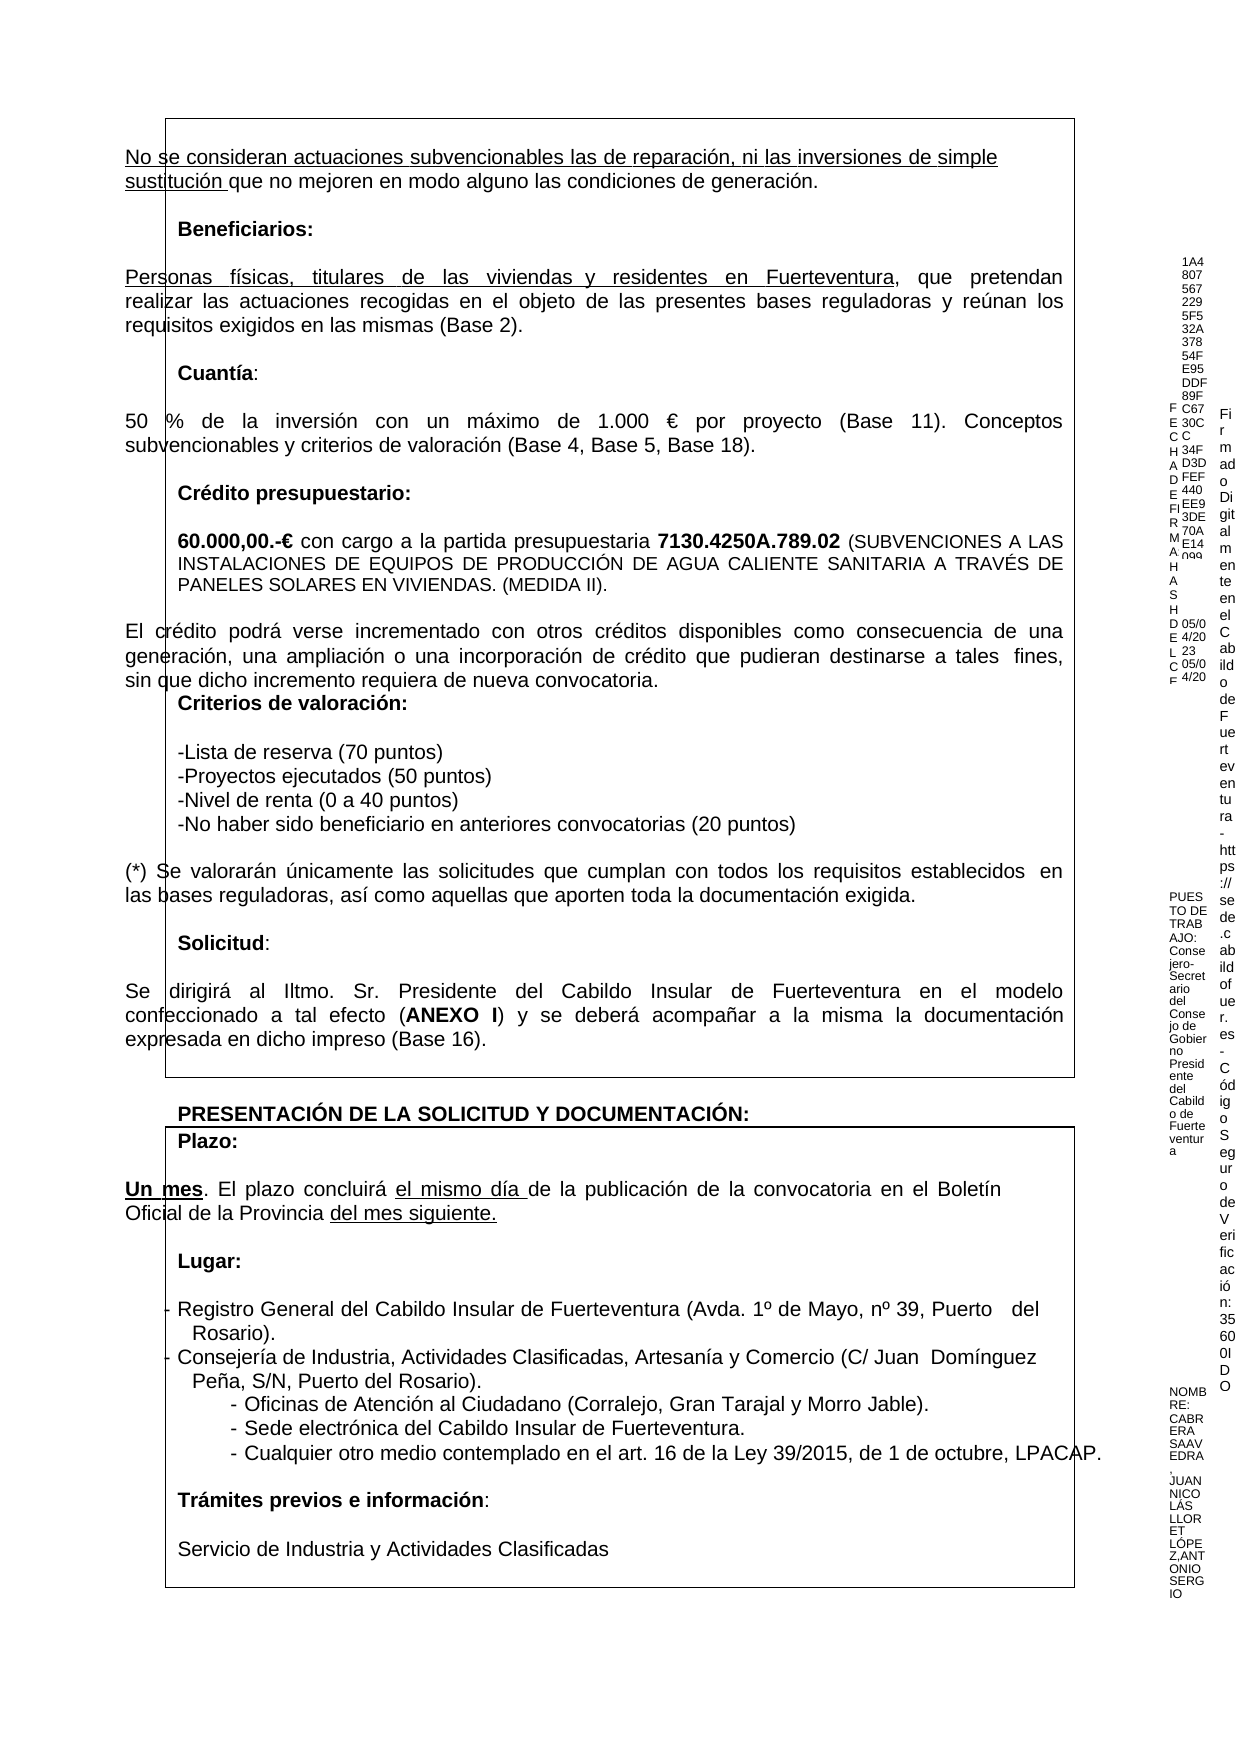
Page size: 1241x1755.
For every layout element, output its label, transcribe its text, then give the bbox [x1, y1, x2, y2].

list [1075, 1393, 1167, 1417]
subtitle [1075, 692, 1217, 715]
subtitle [1075, 361, 1179, 385]
list Registro General del Cabildo Insular de Fuerteventura (Avda. 1º de Mayo, nº 39, Puerto del Rosario). [166, 1296, 1061, 1344]
subtitle [1075, 1248, 1217, 1272]
text -Lista de reserva (70 puntos) [177, 739, 1074, 763]
subtitle Cuantía: [177, 361, 1074, 385]
list [1075, 1417, 1167, 1440]
text 05/04/2023 [1182, 658, 1209, 683]
text [1209, 1129, 1217, 1153]
text [1075, 1129, 1167, 1153]
list Sede electrónica del Cabildo Insular de Fuerteventura. [230, 1417, 1074, 1440]
text 50 % de la inversión con un máximo de 1.000 € por proyecto (Base 11). Conceptos subvencionables y criterios de valoración (Base 4, Base 5, Base 18). [166, 409, 1063, 457]
list Cualquier otro medio contemplado en el art. 16 de la Ley 39/2015, de 1 de octubre, LPACAP. [230, 1440, 1074, 1464]
text -No haber sido beneficiario en anteriores convocatorias (20 puntos) [177, 811, 1074, 835]
subtitle Lugar: [177, 1248, 1074, 1272]
list CABRERA SAAVEDRA, JUAN NICOLÁS LLORET LÓPEZ,ANTONIO SERGIO [1169, 1413, 1207, 1601]
text Un mes. El plazo concluirá el mismo día de la publicación de la convocatoria en el Boletín Oficial de la Provincia del mes siguiente. [166, 1177, 1061, 1225]
list NOMBRE: [1169, 1386, 1209, 1412]
text FECHA DE FIRMA: HASH DEL CERTIFICADO: [1169, 401, 1184, 684]
subtitle PRESENTACIÓN DE LA SOLICITUD Y DOCUMENTACIÓN: [177, 1102, 1167, 1126]
text 60.000,00.-€ con cargo a la partida presupuestaria 7130.4250A.789.02 (SUBVENCIONES A LAS INSTALACIONES DE EQUIPOS DE PRODUCCIÓN DE AGUA CALIENTE SANITARIA A TRAVÉS DE PANELES SOLARES EN VIVIENDAS. (MEDIDA II). [177, 529, 1064, 596]
text El crédito podrá verse incrementado con otros créditos disponibles como consecuencia de una generación, una ampliación o una incorporación de crédito que pudieran destinarse a tales fines, sin que dicho incremento requiera de nueva convocatoria. [166, 619, 1064, 692]
subtitle Solicitud: [177, 931, 1074, 955]
subtitle [1075, 217, 1241, 241]
text [1236, 1129, 1241, 1153]
subtitle [1075, 481, 1167, 504]
text 05/04/2023 [1182, 617, 1209, 658]
subtitle Criterios de valoración: [177, 692, 1074, 715]
text [1075, 763, 1217, 787]
text [1075, 811, 1217, 835]
subtitle [1075, 1488, 1167, 1512]
text -Proyectos ejecutados (50 puntos) [177, 763, 1074, 787]
text Firmado Digitalmente en el Cabildo de Fuerteventura - https://sede.cabildofuer.es - Código Seguro de Verificación: 35600IDOC2048A652534847047BC [1219, 405, 1236, 1390]
text -Nivel de renta (0 a 40 puntos) [177, 787, 1074, 811]
list Oficinas de Atención al Ciudadano (Corralejo, Gran Tarajal y Morro Jable). [230, 1393, 1074, 1417]
text Consejero-Secretario del Consejo de Gobierno Presidente del Cabildo de Fuerteventura [1169, 946, 1207, 1154]
list [1167, 1385, 1209, 1619]
text (*) Se valorarán únicamente las solicitudes que cumplan con todos los requisitos establecidos en las bases reguladoras, así como aquellas que aporten toda la documentación exigida. [166, 859, 1063, 907]
text Plazo: [177, 1129, 1074, 1153]
subtitle Beneficiarios: [177, 217, 1074, 241]
subtitle [1236, 1248, 1241, 1272]
text [1075, 739, 1217, 763]
subtitle [1209, 1488, 1241, 1512]
subtitle Crédito presupuestario: [177, 481, 1074, 504]
text 1A48075672295F532A37854FE95DDF89FC6730CC [1182, 255, 1209, 443]
subtitle Trámites previos e información: [177, 1488, 1074, 1512]
subtitle [1075, 931, 1167, 955]
text Servicio de Industria y Actividades Clasificadas [177, 1536, 1074, 1560]
text [1075, 787, 1217, 811]
list Consejería de Industria, Actividades Clasificadas, Artesanía y Comercio (C/ Juan Domínguez Peña, S/N, Puerto del Rosario). [166, 1344, 1061, 1393]
text PUESTO DE TRABAJO: [1169, 891, 1209, 945]
subtitle [1209, 361, 1241, 385]
text Se dirigirá al Iltmo. Sr. Presidente del Cabildo Insular de Fuerteventura en el modelo confeccionado a tal efecto (ANEXO I) y se deberá acompañar a la misma la documentación expresada en dicho impreso (Base 16). [166, 979, 1064, 1051]
text [1075, 1536, 1167, 1560]
text No se consideran actuaciones subvencionables las de reparación, ni las inversiones de simple sustitución que no mejoren en modo alguno las condiciones de generación. [166, 145, 1061, 193]
text 34FD3DFEF440EE93DE70AE140996B1C6668F08F5 [1182, 443, 1209, 558]
text Personas físicas, titulares de las viviendas y residentes en Fuerteventura, que pretendan realizar las actuaciones recogidas en el objeto de las presentes bases reguladoras y reúnan los requisitos exigidos en las mismas (Base 2). [166, 265, 1064, 337]
list Cualquier otro medio contemplado en el art. 16 de la Ley 39/2015, de 1 de octubre, LPACAP. [1075, 1440, 1167, 1464]
